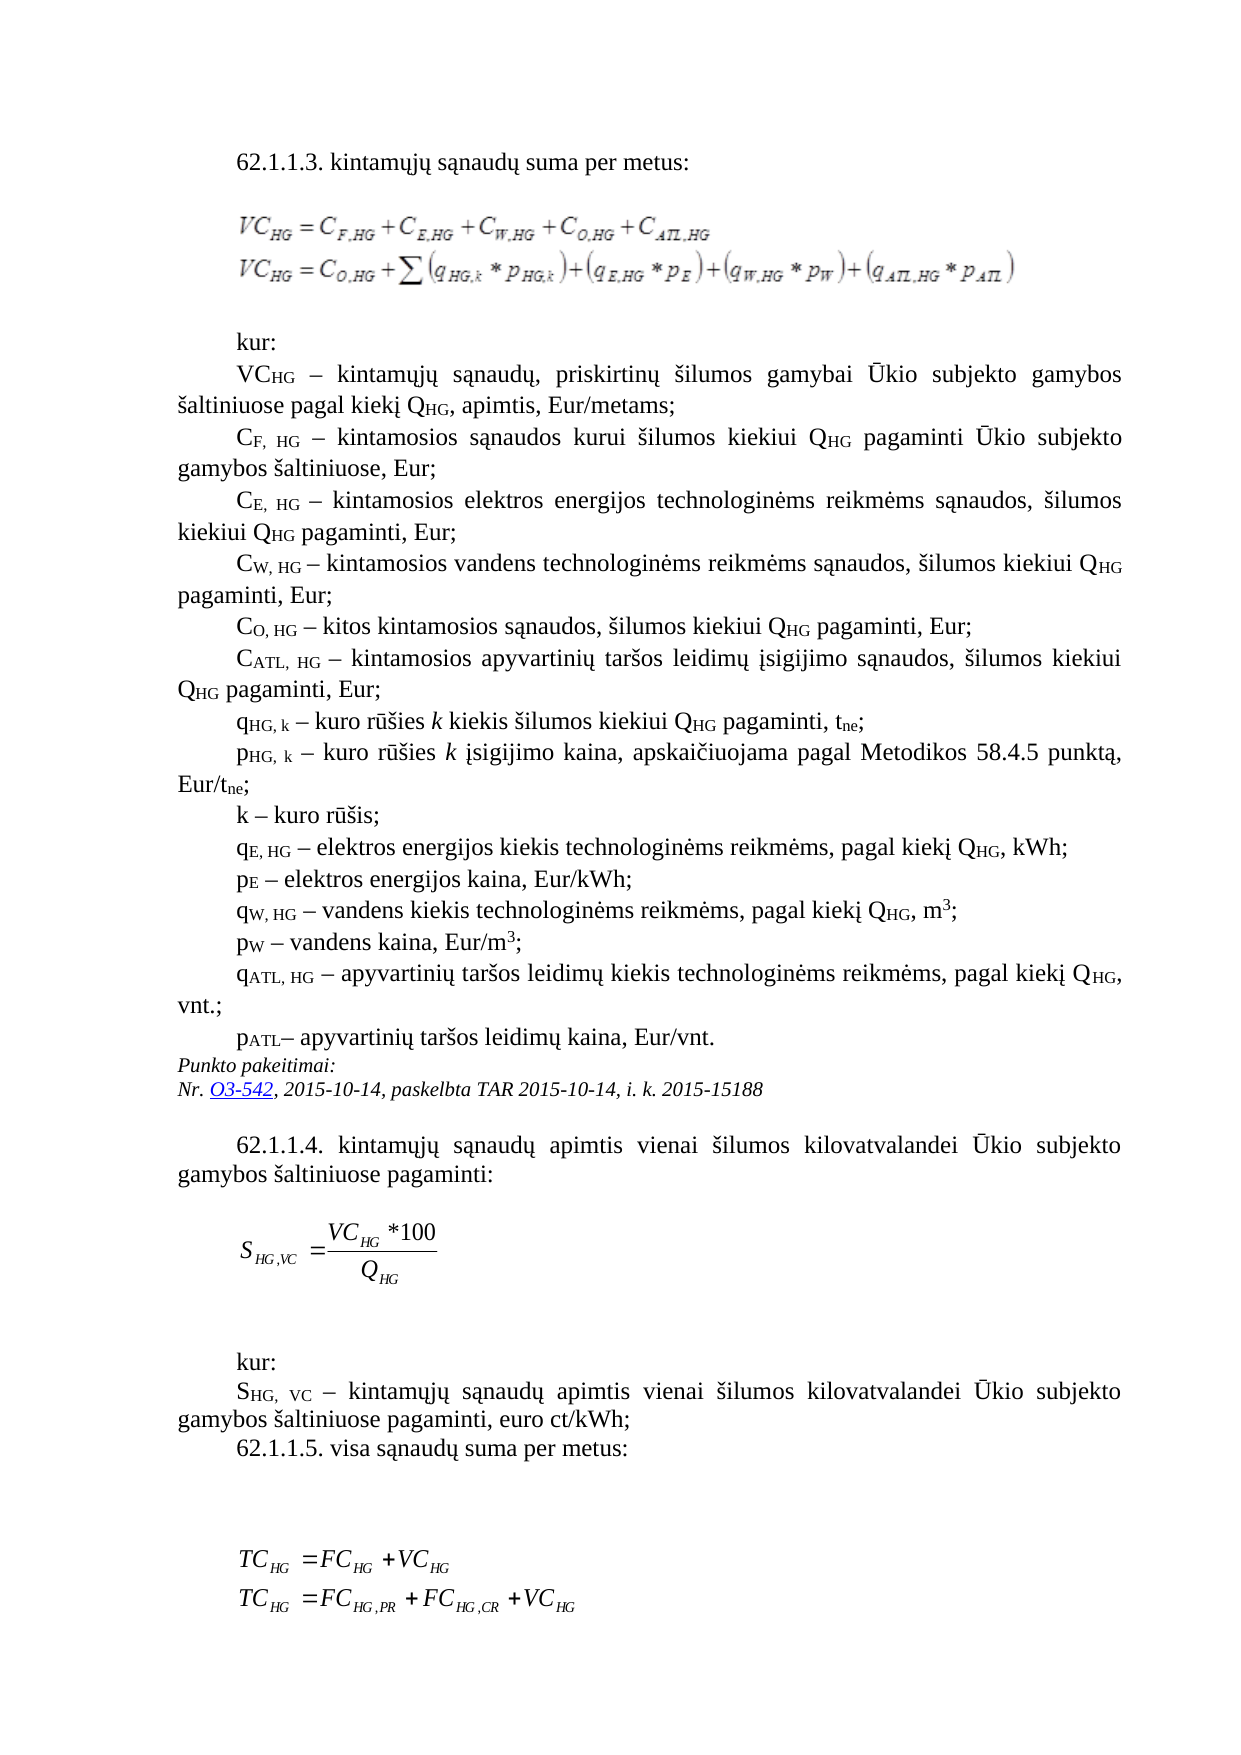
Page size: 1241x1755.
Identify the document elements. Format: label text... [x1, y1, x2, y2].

text pE – elektros energijos kaina, Eur/kWh; [177, 864, 1122, 892]
text qHG, k – kuro rūšies k kiekis šilumos kiekiui QHG pagaminti, tne; [177, 706, 1122, 735]
text CW, HG – kintamosios vandens technologinėms reikmėms sąnaudos, šilumos kiekiui QHG pagaminti, Eur; [177, 548, 1122, 608]
text 62.1.1.3. kintamųjų sąnaudų suma per metus: [177, 147, 1122, 176]
text CO, HG – kitos kintamosios sąnaudos, šilumos kiekiui QHG pagaminti, Eur; [177, 611, 1122, 640]
text kur: [177, 1347, 1122, 1376]
text Punkto pakeitimai: [177, 1053, 1122, 1077]
text kur: [177, 327, 1122, 356]
text SHG, VC – kintamųjų sąnaudų apimtis vienai šilumos kilovatvalandei Ūkio subjekto gamybos šaltiniuose pagaminti, euro ct/kWh; [177, 1376, 1122, 1433]
text VCHG – kintamųjų sąnaudų, priskirtinų šilumos gamybai Ūkio subjekto gamybos šaltiniuose pagal kiekį QHG, apimtis, Eur/metams; [177, 359, 1122, 419]
text pHG, k – kuro rūšies k įsigijimo kaina, apskaičiuojama pagal Metodikos 58.4.5 punktą, Eur/tne; [177, 737, 1122, 798]
text 62.1.1.4. kintamųjų sąnaudų apimtis vienai šilumos kilovatvalandei Ūkio subjekto gamybos šaltiniuose pagaminti: [177, 1130, 1122, 1187]
text 62.1.1.5. visa sąnaudų suma per metus: [177, 1433, 1122, 1462]
text CF, HG – kintamosios sąnaudos kurui šilumos kiekiui QHG pagaminti Ūkio subjekto gamybos šaltiniuose, Eur; [177, 422, 1122, 482]
text qW, HG – vandens kiekis technologinėms reikmėms, pagal kiekį QHG, m3; [177, 895, 1122, 924]
text CATL, HG – kintamosios apyvartinių taršos leidimų įsigijimo sąnaudos, šilumos kiekiui QHG pagaminti, Eur; [177, 643, 1122, 703]
text qATL, HG – apyvartinių taršos leidimų kiekis technologinėms reikmėms, pagal kiekį QHG, vnt.; [177, 958, 1122, 1019]
text k – kuro rūšis; [177, 801, 1122, 829]
text CE, HG – kintamosios elektros energijos technologinėms reikmėms sąnaudos, šilumos kiekiui QHG pagaminti, Eur; [177, 485, 1122, 545]
text qE, HG – elektros energijos kiekis technologinėms reikmėms, pagal kiekį QHG, kWh; [177, 832, 1122, 861]
text pW – vandens kaina, Eur/m3; [177, 927, 1122, 956]
text pATL– apyvartinių taršos leidimų kaina, Eur/vnt. [177, 1022, 1122, 1050]
text Nr. O3-542, 2015-10-14, paskelbta TAR 2015-10-14, i. k. 2015-15188 [177, 1077, 1122, 1101]
